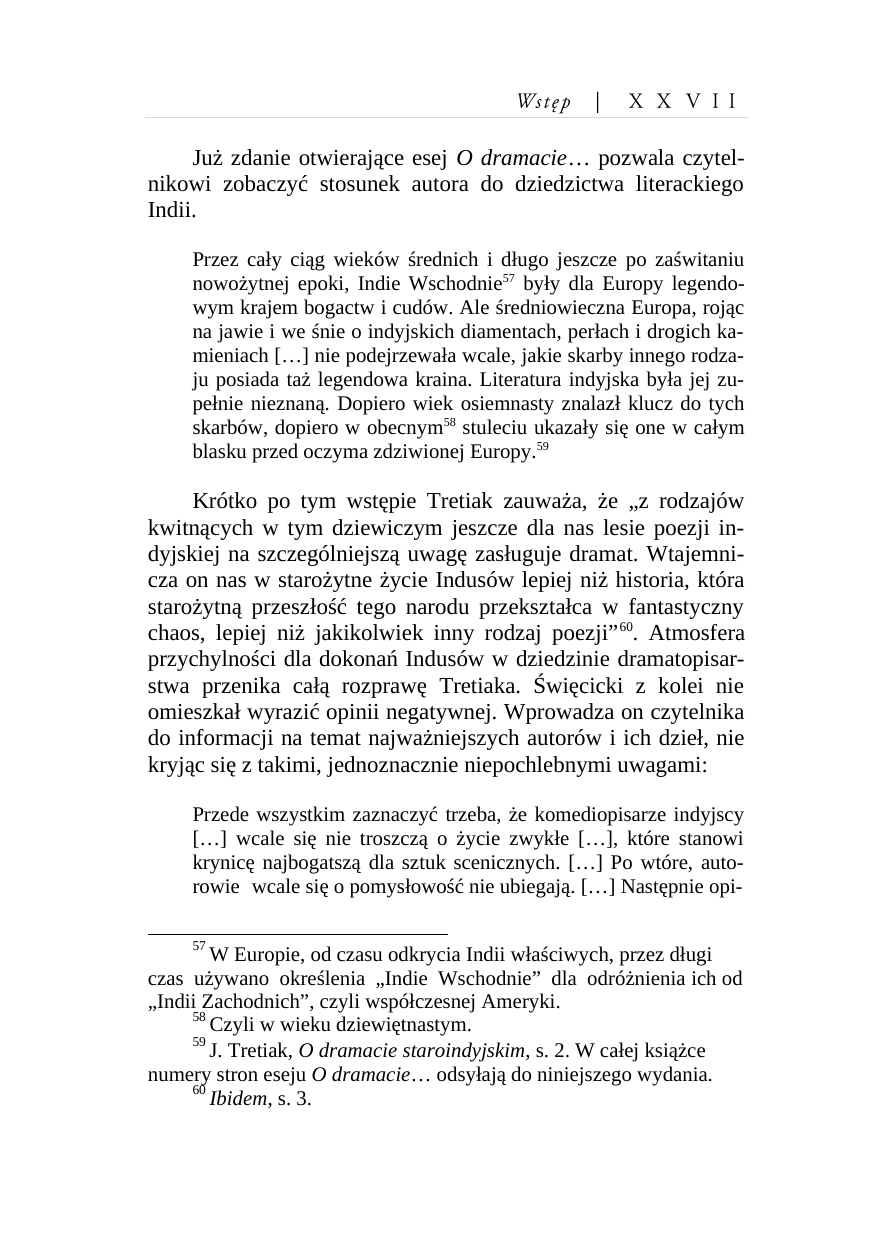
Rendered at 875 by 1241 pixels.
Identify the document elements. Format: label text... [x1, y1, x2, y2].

text „Indii Zachodnich”, czyli współczesnej Ameryki. [148, 990, 762, 1013]
text 60 Ibidem, s. 3. [192, 1086, 762, 1110]
text Przez cały ciąg wieków średnich i długo jeszcze po zaświtaniu nowożytnej epoki, Indie Wschodnie57 były dla Europy legendo- wym krajem bogactw i cudów. Ale średniowieczna Europa, rojąc na jawie i we śnie o indyjskich diamentach, perłach i drogich ka- mieniach […] nie podejrzewała wcale, jakie skarby innego rodza- ju posiada taż legendowa kraina. Literatura indyjska była jej zu- pełnie nieznaną. Dopiero wiek osiemnasty znalazł klucz do tych skarbów, dopiero w obecnym58 stuleciu ukazały się one w całym blasku przed oczyma zdziwionej Europy.59 [192, 247, 745, 463]
text 58 Czyli w wieku dziewiętnastym. [192, 1013, 762, 1037]
text Krótko po tym wstępie Tretiak zauważa, że „z rodzajów kwitnących w tym dziewiczym jeszcze dla nas lesie poezji in- dyjskiej na szczególniejszą uwagę zasługuje dramat. Wtajemni- cza on nas w starożytne życie Indusów lepiej niż historia, która starożytną przeszłość tego narodu przekształca w fantastyczny chaos, lepiej niż jakikolwiek inny rodzaj poezji”60. Atmosfera przychylności dla dokonań Indusów w dziedzinie dramatopisar- stwa przenika całą rozprawę Tretiaka. Święcicki z kolei nie omieszkał wyrazić opinii negatywnej. Wprowadza on czytelnika do informacji na temat najważniejszych autorów i ich dzieł, nie kryjąc się z takimi, jednoznacznie niepochlebnymi uwagami: [148, 487, 745, 777]
text 59 J. Tretiak, O dramacie staroindyjskim, s. 2. W całej książce numery stron eseju O dramacie… odsyłają do niniejszego wydania. [148, 1038, 762, 1086]
text Przede wszystkim zaznaczyć trzeba, że komediopisarze indyjscy […] wcale się nie troszczą o życie zwykłe […], które stanowi krynicę najbogatszą dla sztuk scenicznych. […] Po wtóre, auto- rowie wcale się o pomysłowość nie ubiegają. […] Następnie opi- [192, 801, 745, 898]
text Już zdanie otwierające esej O dramacie… pozwala czytel- nikowi zobaczyć stosunek autora do dziedzictwa literackiego Indii. [148, 143, 745, 223]
text 57 W Europie, od czasu odkrycia Indii właściwych, przez długi czas używano określenia „Indie Wschodnie” dla odróżnienia ich od [148, 933, 744, 990]
picture [515, 88, 768, 115]
